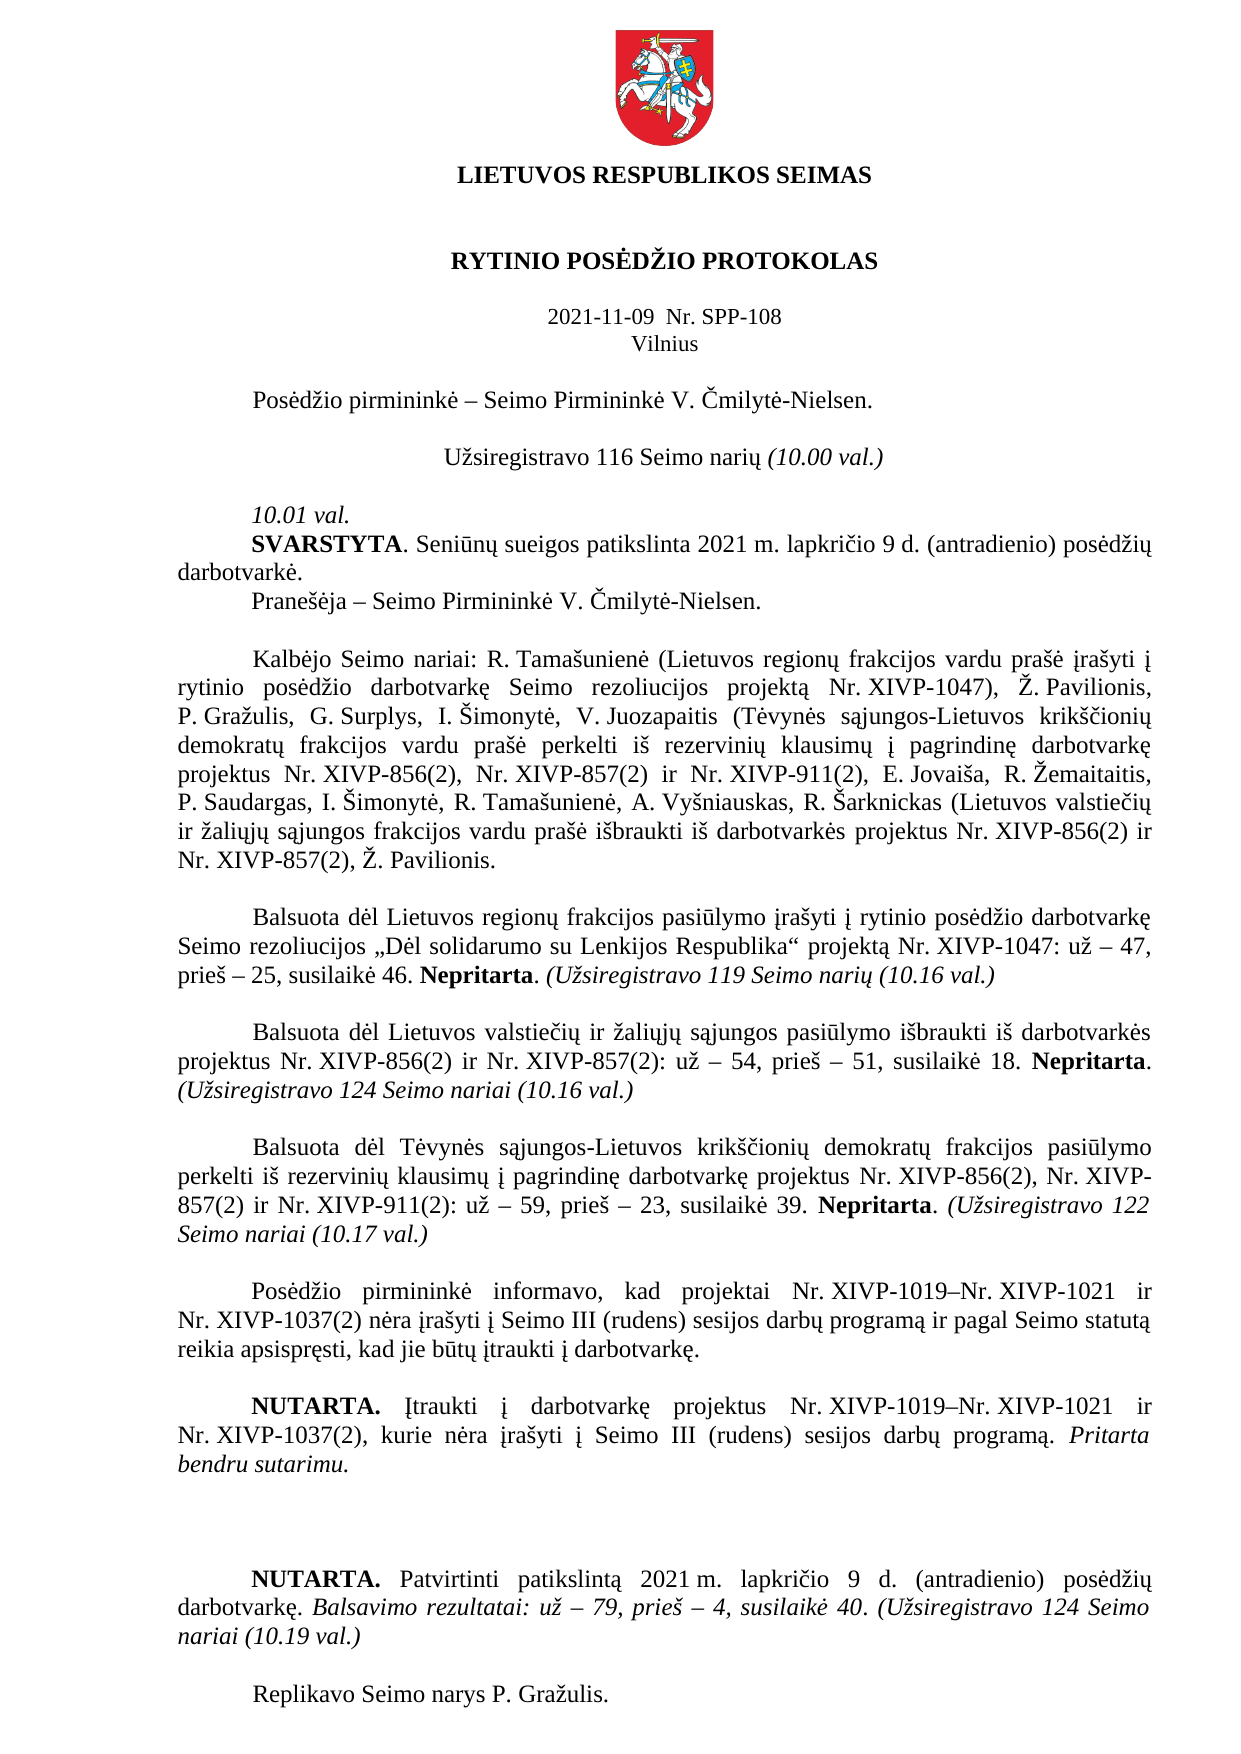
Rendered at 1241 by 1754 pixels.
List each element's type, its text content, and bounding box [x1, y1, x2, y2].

text Balsuota dėl Lietuvos regionų frakcijos pasiūlymo įrašyti į rytinio posėdžio darbotvarkę Seimo rezoliucijos „Dėl solidarumo su Lenkijos Respublika“ projektą Nr. XIVP-1047: už – 47, prieš – 25, susilaikė 46. Nepritarta. (Užsiregistravo 119 Seimo narių (10.16 val.) [177, 902, 1152, 989]
text 2021-11-09 Nr. SPP-108 [177, 303, 1152, 330]
text RYTINIO POSĖDŽIO PROTOKOLAS [177, 246, 1152, 275]
text Posėdžio pirmininkė informavo, kad projektai Nr. XIVP-1019–Nr. XIVP-1021 ir Nr. XIVP-1037(2) nėra įrašyti į Seimo III (rudens) sesijos darbų programą ir pagal Seimo statutą reikia apsispręsti, kad jie būtų įtraukti į darbotvarkę. [177, 1276, 1152, 1362]
text Replikavo Seimo narys P. Gražulis. [177, 1679, 1152, 1707]
text Posėdžio pirmininkė – Seimo Pirmininkė V. Čmilytė-Nielsen. [177, 385, 1152, 414]
text Kalbėjo Seimo nariai: R. Tamašunienė (Lietuvos regionų frakcijos vardu prašė įrašyti į rytinio posėdžio darbotvarkę Seimo rezoliucijos projektą Nr. XIVP-1047), Ž. Pavilionis, P. Gražulis, G. Surplys, I. Šimonytė, V. Juozapaitis (Tėvynės sąjungos-Lietuvos krikščionių demokratų frakcijos vardu prašė perkelti iš rezervinių klausimų į pagrindinę darbotvarkę projektus Nr. XIVP-856(2), Nr. XIVP-857(2) ir Nr. XIVP-911(2), E. Jovaiša, R. Žemaitaitis, P. Saudargas, I. Šimonytė, R. Tamašunienė, A. Vyšniauskas, R. Šarknickas (Lietuvos valstiečių ir žaliųjų sąjungos frakcijos vardu prašė išbraukti iš darbotvarkės projektus Nr. XIVP-856(2) ir Nr. XIVP-857(2), Ž. Pavilionis. [177, 644, 1152, 874]
text Balsuota dėl Lietuvos valstiečių ir žaliųjų sąjungos pasiūlymo išbraukti iš darbotvarkės projektus Nr. XIVP-856(2) ir Nr. XIVP-857(2): už – 54, prieš – 51, susilaikė 18. Nepritarta. (Užsiregistravo 124 Seimo nariai (10.16 val.) [177, 1017, 1152, 1104]
text SVARSTYTA. Seniūnų sueigos patikslinta 2021 m. lapkričio 9 d. (antradienio) posėdžių darbotvarkė. [177, 529, 1152, 586]
text Balsuota dėl Tėvynės sąjungos-Lietuvos krikščionių demokratų frakcijos pasiūlymo perkelti iš rezervinių klausimų į pagrindinę darbotvarkę projektus Nr. XIVP-856(2), Nr. XIVP-857(2) ir Nr. XIVP-911(2): už – 59, prieš – 23, susilaikė 39. Nepritarta. (Užsiregistravo 122 Seimo nariai (10.17 val.) [177, 1132, 1152, 1247]
text Lietuvos Respublikos Seimas [177, 160, 1152, 188]
text Vilnius [177, 330, 1152, 356]
text NUTARTA. Patvirtinti patikslintą 2021 m. lapkričio 9 d. (antradienio) posėdžių darbotvarkę. Balsavimo rezultatai: už – 79, prieš – 4, susilaikė 40. (Užsiregistravo 124 Seimo nariai (10.19 val.) [177, 1564, 1152, 1650]
text 10.01 val. [177, 500, 1152, 529]
text Užsiregistravo 116 Seimo narių (10.00 val.) [177, 442, 1152, 471]
text Pranešėja – Seimo Pirmininkė V. Čmilytė-Nielsen. [177, 586, 1152, 615]
text NUTARTA. Įtraukti į darbotvarkę projektus Nr. XIVP-1019–Nr. XIVP-1021 ir Nr. XIVP-1037(2), kurie nėra įrašyti į Seimo III (rudens) sesijos darbų programą. Pritarta bendru sutarimu. [177, 1391, 1152, 1477]
